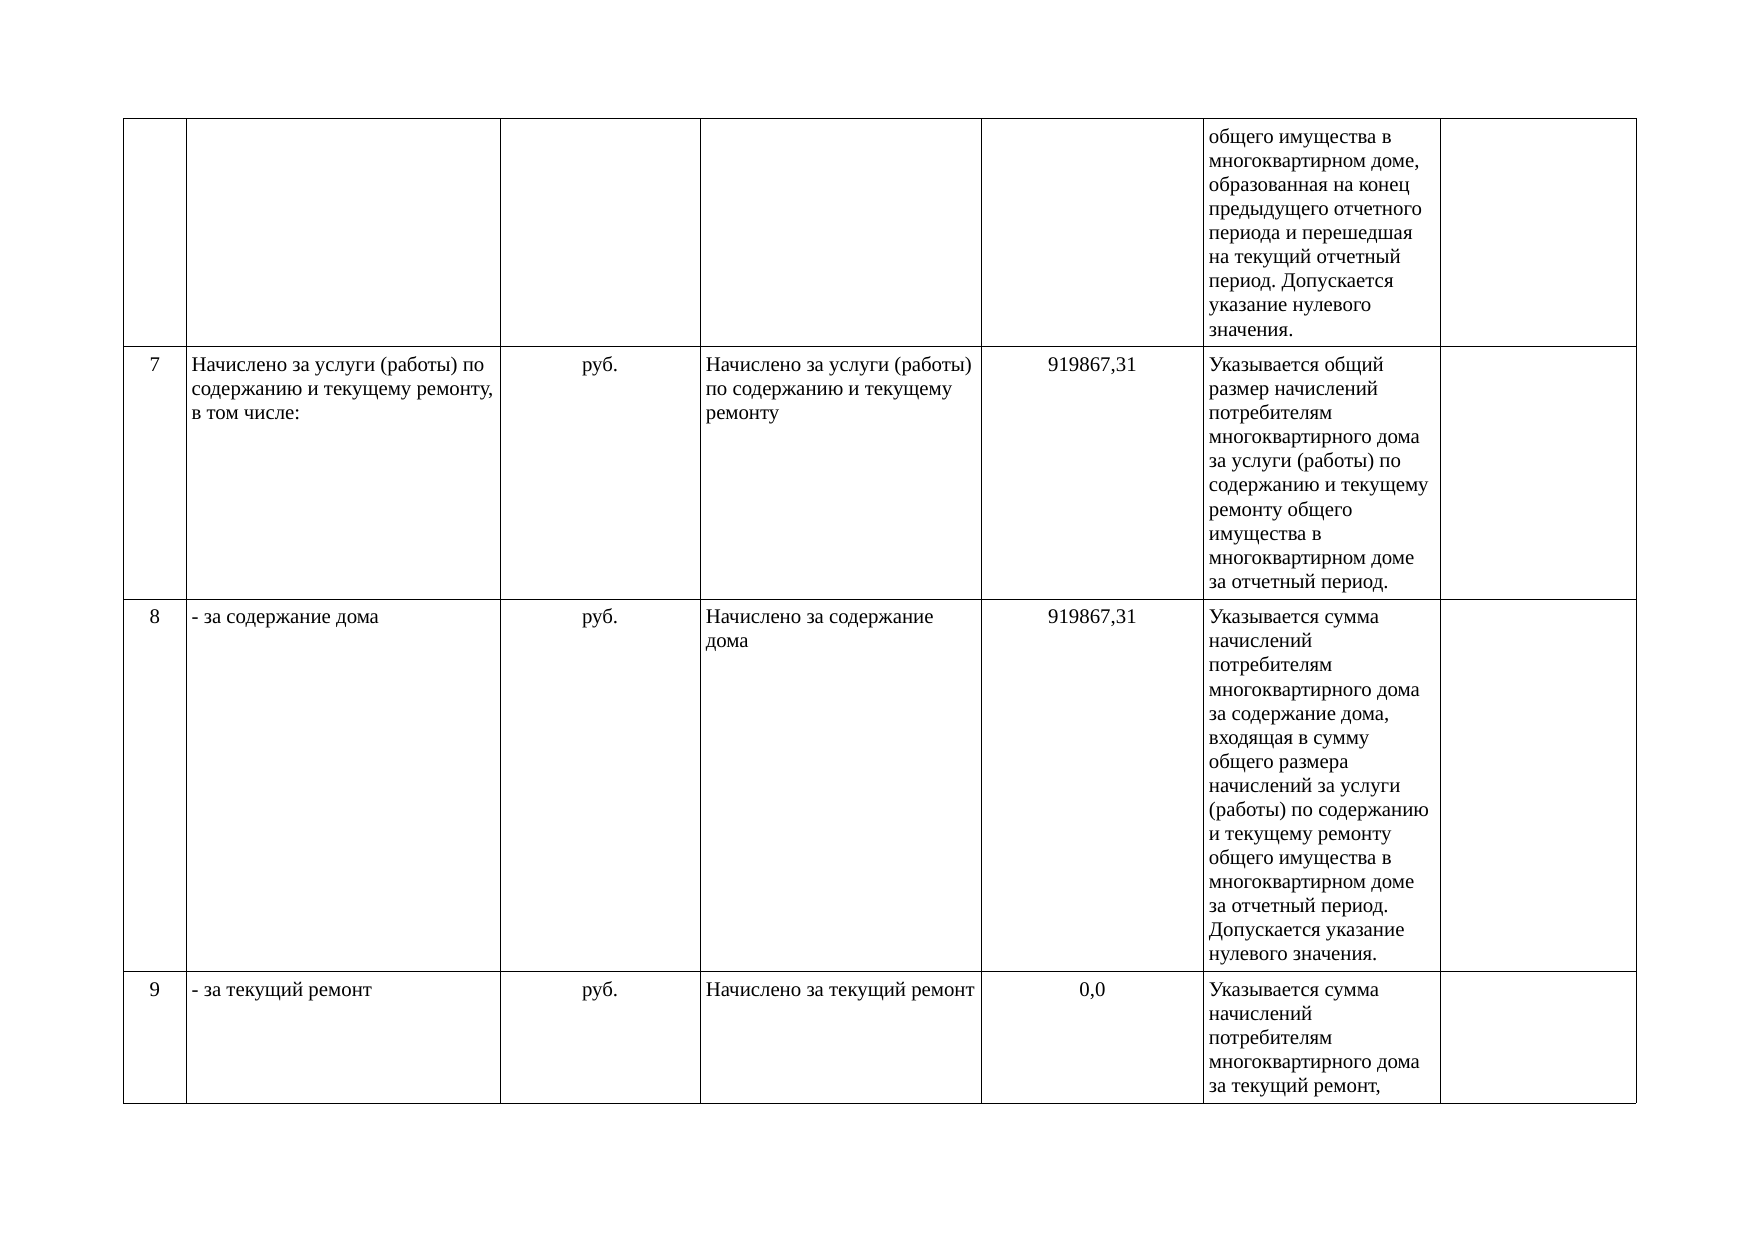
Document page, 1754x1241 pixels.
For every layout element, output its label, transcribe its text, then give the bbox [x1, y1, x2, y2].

table_cell 919867,31 [982, 347, 1203, 598]
table_cell 9 [124, 972, 186, 1103]
table_cell [982, 119, 1203, 346]
table_cell руб. [501, 347, 700, 598]
table_cell 7 [124, 347, 186, 598]
table_cell [1441, 972, 1636, 1103]
table_cell [124, 119, 186, 346]
table_cell руб. [501, 972, 700, 1103]
table_cell Указывается сумма начислений потребителям многоквартирного дома за текущий ремонт, [1204, 972, 1440, 1103]
table_cell руб. [501, 600, 700, 971]
table_cell Начислено за содержание дома [701, 600, 981, 971]
table_cell [1441, 347, 1636, 598]
table_cell - за текущий ремонт [187, 972, 500, 1103]
table_cell [1441, 600, 1636, 971]
table_cell 0,0 [982, 972, 1203, 1103]
table_cell [501, 119, 700, 346]
table_cell Указывается общий размер начислений потребителям многоквартирного дома за услуги (работы) по содержанию и текущему ремонту общего имущества в многоквартирном доме за отчетный период. [1204, 347, 1440, 598]
table_cell Начислено за услуги (работы) по содержанию и текущему ремонту [701, 347, 981, 598]
table_cell - за содержание дома [187, 600, 500, 971]
table_cell Начислено за услуги (работы) по содержанию и текущему ремонту, в том числе: [187, 347, 500, 598]
table_cell [701, 119, 981, 346]
table_cell [1441, 119, 1636, 346]
table_cell [187, 119, 500, 346]
table_cell 8 [124, 600, 186, 971]
table_cell 919867,31 [982, 600, 1203, 971]
table_cell Начислено за текущий ремонт [701, 972, 981, 1103]
table_cell общего имущества в многоквартирном доме, образованная на конец предыдущего отчетного периода и перешедшая на текущий отчетный период. Допускается указание нулевого значения. [1204, 119, 1440, 346]
table_cell Указывается сумма начислений потребителям многоквартирного дома за содержание дома, входящая в сумму общего размера начислений за услуги (работы) по содержанию и текущему ремонту общего имущества в многоквартирном доме за отчетный период. Допускается указание нулевого значения. [1204, 600, 1440, 971]
